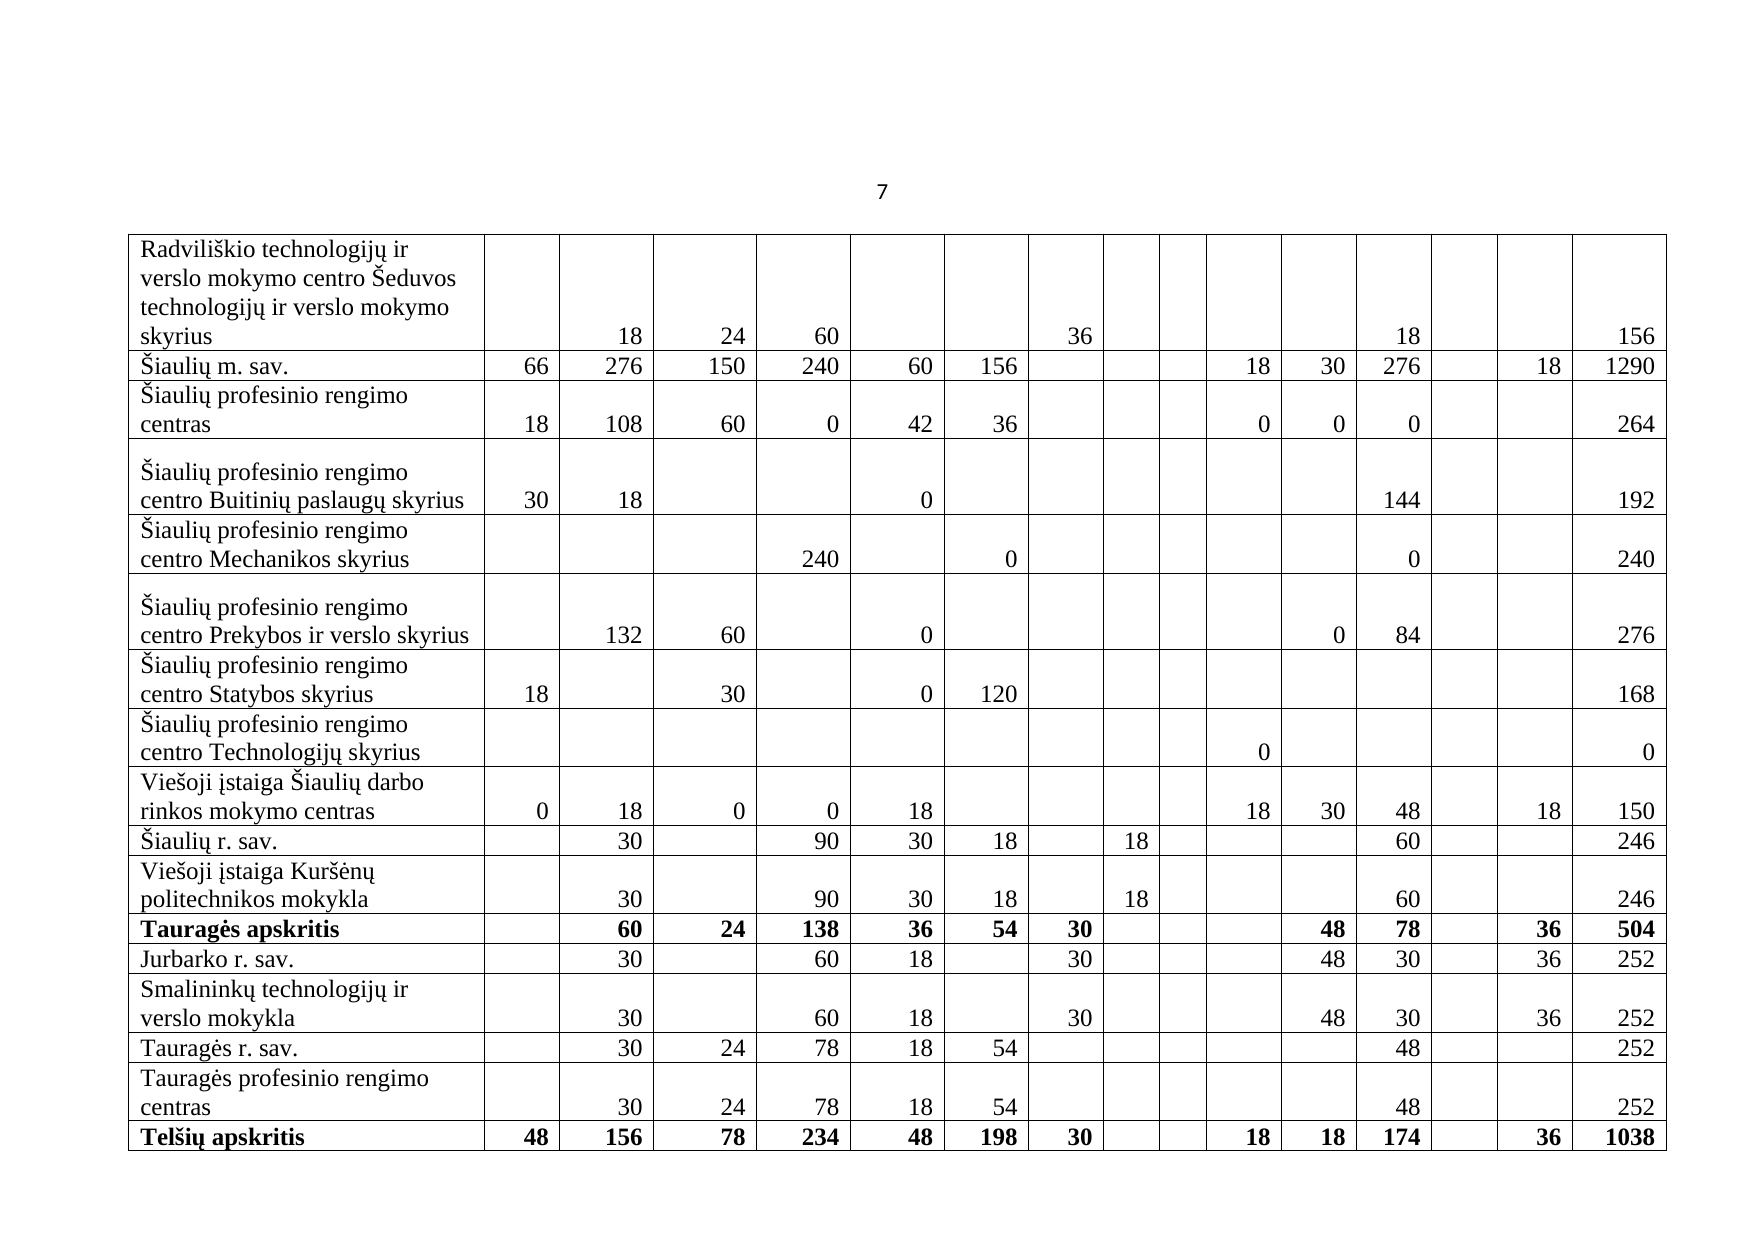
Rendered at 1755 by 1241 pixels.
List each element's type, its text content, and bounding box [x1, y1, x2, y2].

table_cell 30 [851, 826, 944, 855]
table_cell 108 [560, 381, 653, 438]
table_cell 54 [945, 1033, 1028, 1062]
table_cell [1357, 650, 1431, 708]
table_cell [1498, 650, 1572, 708]
table_cell 30 [560, 944, 653, 973]
table_cell 24 [654, 235, 756, 349]
table_cell [1029, 351, 1103, 379]
table_cell 138 [757, 914, 850, 943]
table_cell 48 [1357, 1063, 1431, 1120]
table_cell [1207, 1063, 1281, 1120]
table_cell [1207, 944, 1281, 973]
table_cell [1207, 1033, 1281, 1062]
table_cell 60 [654, 574, 756, 649]
table_cell [1160, 1063, 1206, 1120]
table_cell [1160, 856, 1206, 913]
table_cell [485, 235, 559, 349]
table_cell [485, 826, 559, 855]
table_cell [1029, 650, 1103, 708]
table_cell [654, 856, 756, 913]
table_cell 144 [1357, 439, 1431, 514]
table_cell 198 [945, 1121, 1028, 1150]
table_cell Šiaulių r. sav. [129, 826, 484, 855]
table_cell [757, 574, 850, 649]
table_cell [485, 1063, 559, 1120]
table_cell [654, 974, 756, 1032]
table_cell 36 [1498, 974, 1572, 1032]
table_cell 246 [1573, 826, 1666, 855]
table_cell [1104, 914, 1159, 943]
table_cell 0 [1282, 574, 1356, 649]
table_cell 90 [757, 856, 850, 913]
table_cell 240 [1573, 515, 1666, 573]
table_cell [1432, 515, 1497, 573]
table_cell [485, 944, 559, 973]
table_cell Šiaulių profesinio rengimo centro Technologijų skyrius [129, 709, 484, 766]
table_cell 252 [1573, 1033, 1666, 1062]
table_cell 48 [1282, 974, 1356, 1032]
table_cell 18 [851, 974, 944, 1032]
table_cell 36 [945, 381, 1028, 438]
table_cell [1432, 856, 1497, 913]
table_cell 30 [1282, 351, 1356, 379]
table_cell [1207, 914, 1281, 943]
table_cell 30 [654, 650, 756, 708]
table_cell 192 [1573, 439, 1666, 514]
table_cell [1160, 235, 1206, 349]
table_cell 132 [560, 574, 653, 649]
table_cell 48 [1357, 767, 1431, 825]
table_cell 174 [1357, 1121, 1431, 1150]
table_cell 246 [1573, 856, 1666, 913]
table_cell Tauragės r. sav. [129, 1033, 484, 1062]
table_cell 0 [1357, 381, 1431, 438]
table_cell [485, 1033, 559, 1062]
table_cell [945, 944, 1028, 973]
table_cell 0 [851, 574, 944, 649]
table_cell [1498, 1063, 1572, 1120]
table_cell [1498, 1033, 1572, 1062]
table_cell 60 [1357, 856, 1431, 913]
table_cell 30 [1029, 1121, 1103, 1150]
table_cell 276 [1357, 351, 1431, 379]
table_cell [1160, 709, 1206, 766]
table_cell 0 [757, 767, 850, 825]
table_cell 30 [1029, 944, 1103, 973]
table_cell [1282, 1063, 1356, 1120]
table_cell 0 [1207, 709, 1281, 766]
table_cell 18 [1207, 1121, 1281, 1150]
table_cell [1282, 235, 1356, 349]
table_cell [1432, 826, 1497, 855]
table_cell [1282, 1033, 1356, 1062]
table_cell [1432, 944, 1497, 973]
table_cell 66 [485, 351, 559, 379]
table_cell [654, 826, 756, 855]
table_cell [1160, 914, 1206, 943]
table_cell [1029, 856, 1103, 913]
table_cell [654, 439, 756, 514]
table_cell [945, 439, 1028, 514]
table_cell 18 [945, 826, 1028, 855]
table_cell 18 [560, 235, 653, 349]
table_cell 276 [560, 351, 653, 379]
table_cell 78 [1357, 914, 1431, 943]
table_cell [851, 709, 944, 766]
table_cell [1029, 574, 1103, 649]
table_cell 0 [851, 650, 944, 708]
table_cell 0 [1207, 381, 1281, 438]
table_cell [1282, 856, 1356, 913]
table_cell [1207, 439, 1281, 514]
table_cell [1282, 650, 1356, 708]
table_cell Šiaulių profesinio rengimo centro Statybos skyrius [129, 650, 484, 708]
table_cell [945, 709, 1028, 766]
table_cell [1029, 381, 1103, 438]
table_cell 30 [1282, 767, 1356, 825]
table_cell [1029, 767, 1103, 825]
table_cell [1160, 1033, 1206, 1062]
table_cell [851, 235, 944, 349]
table_cell 24 [654, 1063, 756, 1120]
table_cell [1282, 826, 1356, 855]
table_cell [1160, 439, 1206, 514]
table_cell [1498, 381, 1572, 438]
table_cell [654, 515, 756, 573]
table_cell 0 [1357, 515, 1431, 573]
table_cell [1160, 1121, 1206, 1150]
table_cell [1029, 826, 1103, 855]
table_cell [1498, 574, 1572, 649]
table_cell [945, 574, 1028, 649]
table_cell 252 [1573, 974, 1666, 1032]
table_cell 30 [560, 1033, 653, 1062]
table_cell 60 [1357, 826, 1431, 855]
table_cell 30 [1357, 944, 1431, 973]
table_cell 18 [945, 856, 1028, 913]
table_cell 30 [851, 856, 944, 913]
table_cell 78 [757, 1063, 850, 1120]
table_cell [1498, 439, 1572, 514]
table_cell [1104, 574, 1159, 649]
table_cell [485, 914, 559, 943]
table_cell [654, 944, 756, 973]
table_cell 18 [1498, 351, 1572, 379]
table_cell [757, 650, 850, 708]
table_cell [1160, 381, 1206, 438]
table_cell 48 [1357, 1033, 1431, 1062]
table_cell Šiaulių profesinio rengimo centro Prekybos ir verslo skyrius [129, 574, 484, 649]
table_cell 60 [851, 351, 944, 379]
table_cell 18 [1104, 826, 1159, 855]
table_cell 78 [757, 1033, 850, 1062]
table_cell [1029, 1033, 1103, 1062]
table_cell 1038 [1573, 1121, 1666, 1150]
table_cell 48 [1282, 914, 1356, 943]
table_cell [1207, 515, 1281, 573]
table_cell 252 [1573, 1063, 1666, 1120]
table_cell 30 [560, 1063, 653, 1120]
table_cell [1104, 351, 1159, 379]
table_cell 24 [654, 1033, 756, 1062]
table_cell [1207, 235, 1281, 349]
table_cell [485, 974, 559, 1032]
table_cell [560, 709, 653, 766]
table_cell [757, 709, 850, 766]
table_cell [560, 650, 653, 708]
table_cell [1160, 574, 1206, 649]
table_cell 30 [560, 826, 653, 855]
table_cell [1207, 826, 1281, 855]
table_cell 120 [945, 650, 1028, 708]
table_cell 0 [757, 381, 850, 438]
table_cell [1029, 1063, 1103, 1120]
table_cell [1282, 515, 1356, 573]
table_cell 90 [757, 826, 850, 855]
table_cell 234 [757, 1121, 850, 1150]
table_cell 150 [654, 351, 756, 379]
table_cell [1160, 351, 1206, 379]
table_cell 36 [1498, 944, 1572, 973]
table_cell 18 [560, 767, 653, 825]
table_cell 18 [560, 439, 653, 514]
table_cell [1160, 650, 1206, 708]
table_cell 1290 [1573, 351, 1666, 379]
table_cell 36 [851, 914, 944, 943]
table_cell 18 [1498, 767, 1572, 825]
table_cell [1207, 974, 1281, 1032]
table_cell [945, 767, 1028, 825]
table_cell 18 [1104, 856, 1159, 913]
table_cell Tauragės profesinio rengimo centras [129, 1063, 484, 1120]
table_cell [1104, 974, 1159, 1032]
table_cell Viešoji įstaiga Kuršėnų politechnikos mokykla [129, 856, 484, 913]
table_cell 84 [1357, 574, 1431, 649]
table_cell [485, 856, 559, 913]
table_cell 18 [851, 944, 944, 973]
table_cell 60 [757, 235, 850, 349]
table_cell [1432, 235, 1497, 349]
table_cell 0 [1573, 709, 1666, 766]
table_cell 168 [1573, 650, 1666, 708]
table_cell 54 [945, 914, 1028, 943]
table_cell 18 [485, 381, 559, 438]
table_cell [1029, 439, 1103, 514]
table_cell [1432, 574, 1497, 649]
table_cell [1432, 767, 1497, 825]
table_cell 240 [757, 515, 850, 573]
table_cell 78 [654, 1121, 756, 1150]
table_cell 18 [851, 1063, 944, 1120]
table_cell 54 [945, 1063, 1028, 1120]
table_cell 48 [485, 1121, 559, 1150]
table_cell 24 [654, 914, 756, 943]
table_cell 60 [757, 944, 850, 973]
table_cell Šiaulių profesinio rengimo centro Buitinių paslaugų skyrius [129, 439, 484, 514]
table_cell 18 [1357, 235, 1431, 349]
table_cell Šiaulių profesinio rengimo centro Mechanikos skyrius [129, 515, 484, 573]
table_cell 240 [757, 351, 850, 379]
table_cell 60 [560, 914, 653, 943]
table_cell [1432, 381, 1497, 438]
table_cell Šiaulių m. sav. [129, 351, 484, 379]
table_cell [1029, 709, 1103, 766]
table_cell [1029, 515, 1103, 573]
table_cell [1104, 650, 1159, 708]
table_cell Viešoji įstaiga Šiaulių darbo rinkos mokymo centras [129, 767, 484, 825]
table_cell 60 [757, 974, 850, 1032]
table_cell Šiaulių profesinio rengimo centras [129, 381, 484, 438]
table_cell Telšių apskritis [129, 1121, 484, 1150]
table_cell 60 [654, 381, 756, 438]
table_cell [485, 574, 559, 649]
table_cell 30 [1357, 974, 1431, 1032]
table_cell [1104, 709, 1159, 766]
table_cell 30 [560, 974, 653, 1032]
table_cell 30 [1029, 914, 1103, 943]
table_cell [1207, 650, 1281, 708]
table_cell 0 [851, 439, 944, 514]
table_cell [560, 515, 653, 573]
table_cell [1432, 914, 1497, 943]
table_cell 0 [1282, 381, 1356, 438]
table_cell Smalininkų technologijų ir verslo mokykla [129, 974, 484, 1032]
table_cell [1160, 944, 1206, 973]
table_cell [1432, 351, 1497, 379]
table_cell [945, 235, 1028, 349]
table_cell 18 [851, 767, 944, 825]
table_cell [1104, 944, 1159, 973]
table_cell [1104, 1063, 1159, 1120]
table_cell 0 [654, 767, 756, 825]
table_cell Radviliškio technologijų ir verslo mokymo centro Šeduvos technologijų ir verslo mokymo skyrius [129, 235, 484, 349]
table_cell [1207, 574, 1281, 649]
table_cell [1432, 709, 1497, 766]
table_cell [654, 709, 756, 766]
table_cell 0 [485, 767, 559, 825]
table_cell [1207, 856, 1281, 913]
table_cell [1104, 381, 1159, 438]
table_cell [1282, 709, 1356, 766]
table_cell [1104, 1121, 1159, 1150]
table_cell [1498, 826, 1572, 855]
table_cell [485, 515, 559, 573]
table_cell [1432, 650, 1497, 708]
table_cell [1498, 235, 1572, 349]
table_cell [1357, 709, 1431, 766]
table_cell [1498, 515, 1572, 573]
table_cell [1160, 974, 1206, 1032]
table_cell [757, 439, 850, 514]
table_cell [1432, 1033, 1497, 1062]
table_cell 36 [1498, 1121, 1572, 1150]
table_cell 48 [1282, 944, 1356, 973]
table_cell 156 [560, 1121, 653, 1150]
table_cell [1104, 235, 1159, 349]
table_cell [1104, 439, 1159, 514]
table_cell [1160, 767, 1206, 825]
table_cell [1104, 515, 1159, 573]
table_cell 48 [851, 1121, 944, 1150]
table_cell [1160, 826, 1206, 855]
table_cell 18 [1207, 767, 1281, 825]
table_cell 264 [1573, 381, 1666, 438]
table_cell [1432, 439, 1497, 514]
table_cell 30 [560, 856, 653, 913]
table_cell [1432, 1063, 1497, 1120]
table_cell [1104, 767, 1159, 825]
table_cell Jurbarko r. sav. [129, 944, 484, 973]
table_cell 18 [1207, 351, 1281, 379]
table_cell 30 [485, 439, 559, 514]
table_cell 276 [1573, 574, 1666, 649]
table_cell 36 [1498, 914, 1572, 943]
table_cell Tauragės apskritis [129, 914, 484, 943]
table_cell [1282, 439, 1356, 514]
table_cell 36 [1029, 235, 1103, 349]
table_cell [485, 709, 559, 766]
table_cell 18 [1282, 1121, 1356, 1150]
table_cell 18 [485, 650, 559, 708]
table_cell [945, 974, 1028, 1032]
table_cell 18 [851, 1033, 944, 1062]
table_cell 156 [1573, 235, 1666, 349]
table_cell 0 [945, 515, 1028, 573]
table_cell 30 [1029, 974, 1103, 1032]
table_cell [851, 515, 944, 573]
table_cell [1432, 1121, 1497, 1150]
table_cell 156 [945, 351, 1028, 379]
table_cell [1160, 515, 1206, 573]
table_cell 42 [851, 381, 944, 438]
table_cell 150 [1573, 767, 1666, 825]
table_cell [1432, 974, 1497, 1032]
table_cell [1498, 856, 1572, 913]
table_cell [1498, 709, 1572, 766]
table_cell 252 [1573, 944, 1666, 973]
table_cell [1104, 1033, 1159, 1062]
table_cell 504 [1573, 914, 1666, 943]
